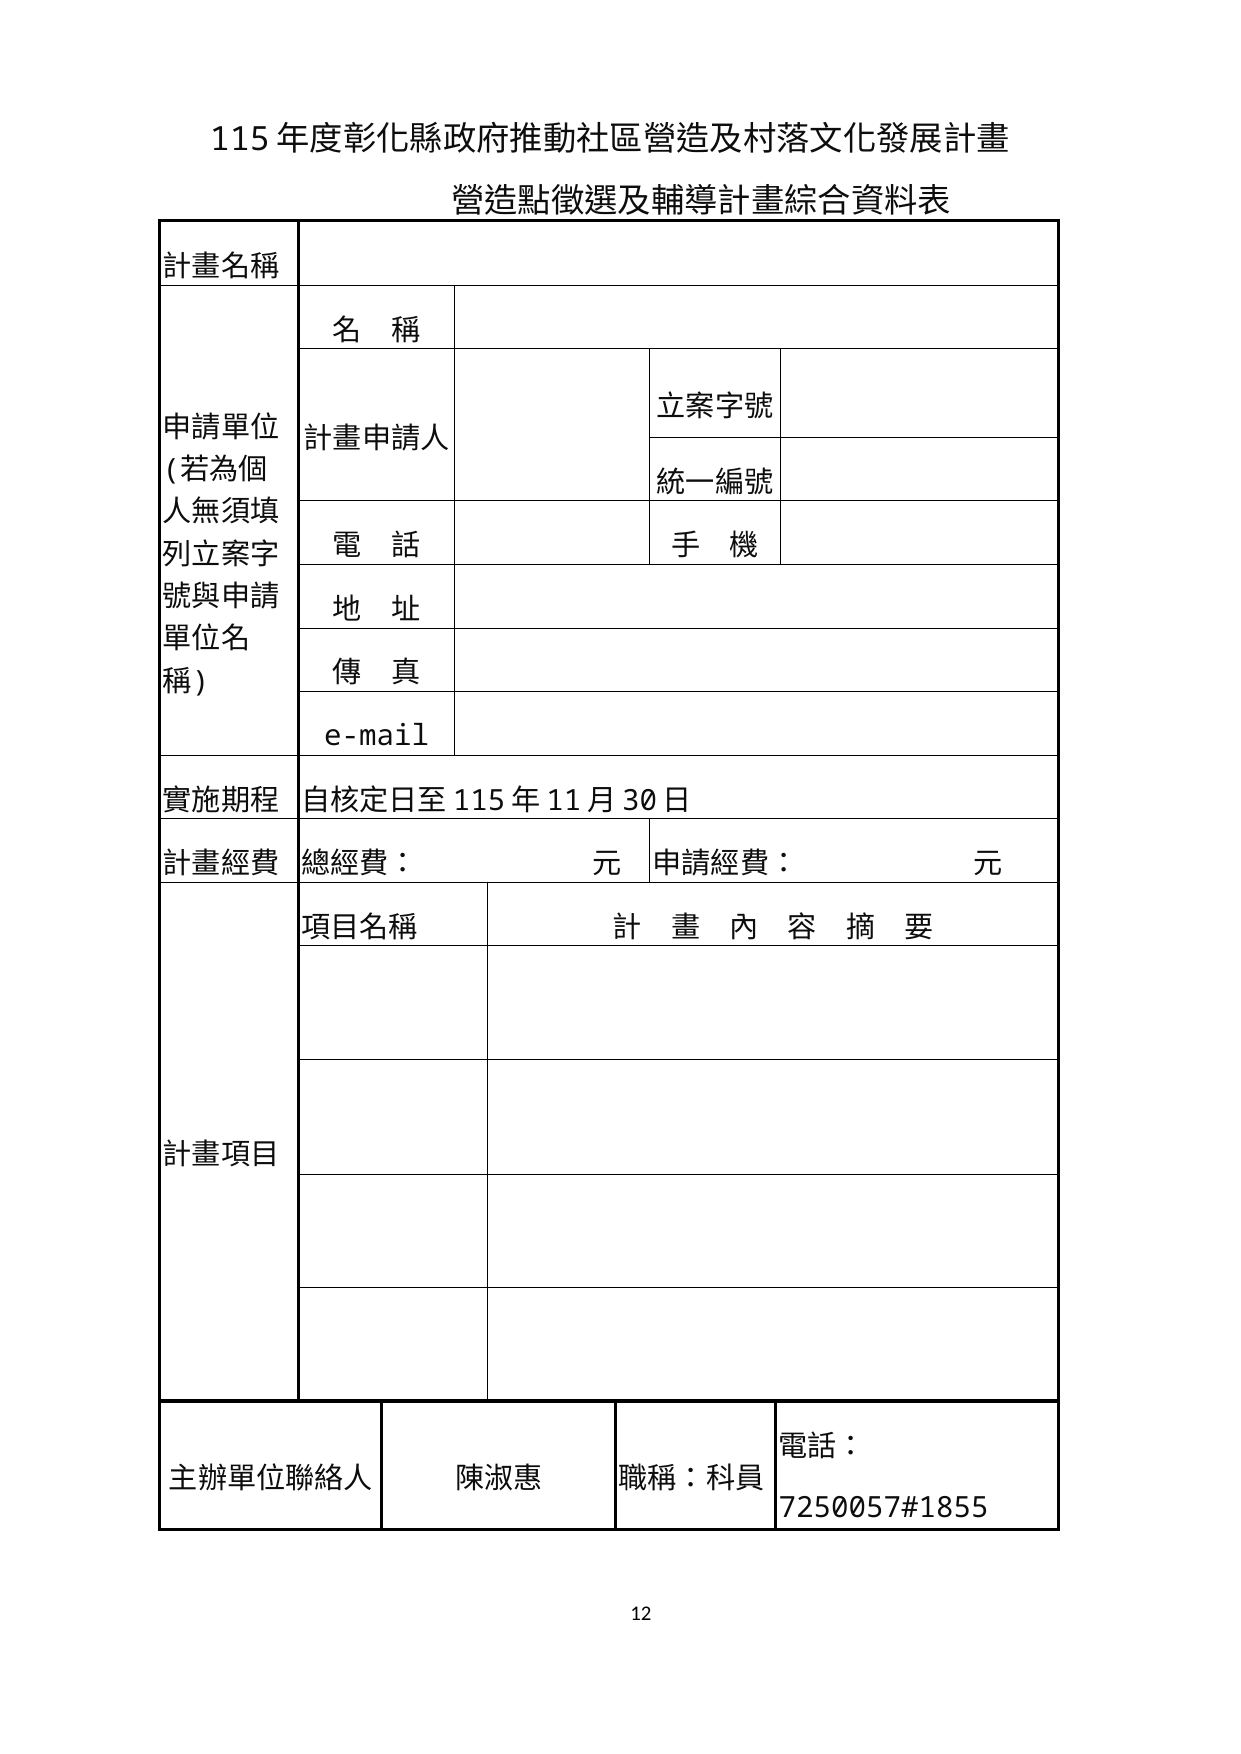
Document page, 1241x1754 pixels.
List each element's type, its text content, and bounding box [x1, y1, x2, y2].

table_cell [455, 565, 1057, 627]
table_cell 申請單位(若為個人無須填列立案字號與申請單位名稱) [161, 286, 297, 754]
table_cell 傳 真 [300, 629, 454, 691]
table_cell 計 畫 內 容 摘 要 [488, 883, 1057, 945]
table_cell 總經費： 元 [300, 819, 649, 882]
table_cell 自核定日至115年11月30日 [300, 756, 1057, 818]
table_cell [455, 501, 649, 564]
text 115年度彰化縣政府推動社區營造及村落文化發展計畫 [159, 94, 1122, 157]
table_cell 計畫項目 [161, 883, 297, 1399]
table_header [300, 222, 1057, 285]
table_cell 項目名稱 [300, 883, 487, 945]
table_cell 立案字號 [650, 349, 780, 437]
table_cell [488, 946, 1057, 1059]
table_cell 職稱：科員 [617, 1403, 774, 1527]
table_cell [455, 692, 1057, 754]
table_cell 計畫經費 [161, 819, 297, 882]
text 營造點徵選及輔導計畫綜合資料表 [159, 157, 1122, 219]
table_cell [300, 1288, 487, 1399]
table_cell 電話：7250057#1855 [777, 1403, 1057, 1527]
table_cell [455, 286, 1057, 348]
table_cell 名 稱 [300, 286, 454, 348]
table_cell [300, 1175, 487, 1287]
table_cell e-mail [300, 692, 454, 754]
table_cell 地 址 [300, 565, 454, 627]
table_cell 陳淑惠 [383, 1403, 614, 1527]
table_cell [488, 1175, 1057, 1287]
table_cell 統一編號 [650, 438, 780, 500]
table_cell 實施期程 [161, 756, 297, 818]
table_cell 申請經費： 元 [650, 819, 1057, 882]
table_cell [455, 349, 649, 500]
table_cell [300, 946, 487, 1059]
table_cell [455, 629, 1057, 691]
table_cell [488, 1060, 1057, 1174]
table_cell 手 機 [650, 501, 780, 564]
table_cell [781, 501, 1057, 564]
table_cell [781, 349, 1057, 437]
table_cell 主辦單位聯絡人 [161, 1403, 380, 1527]
table_header 計畫名稱 [161, 222, 297, 285]
table_cell [781, 438, 1057, 500]
table_cell [488, 1288, 1057, 1399]
table_cell [300, 1060, 487, 1174]
table_cell 電 話 [300, 501, 454, 564]
table_cell 計畫申請人 [300, 349, 454, 500]
